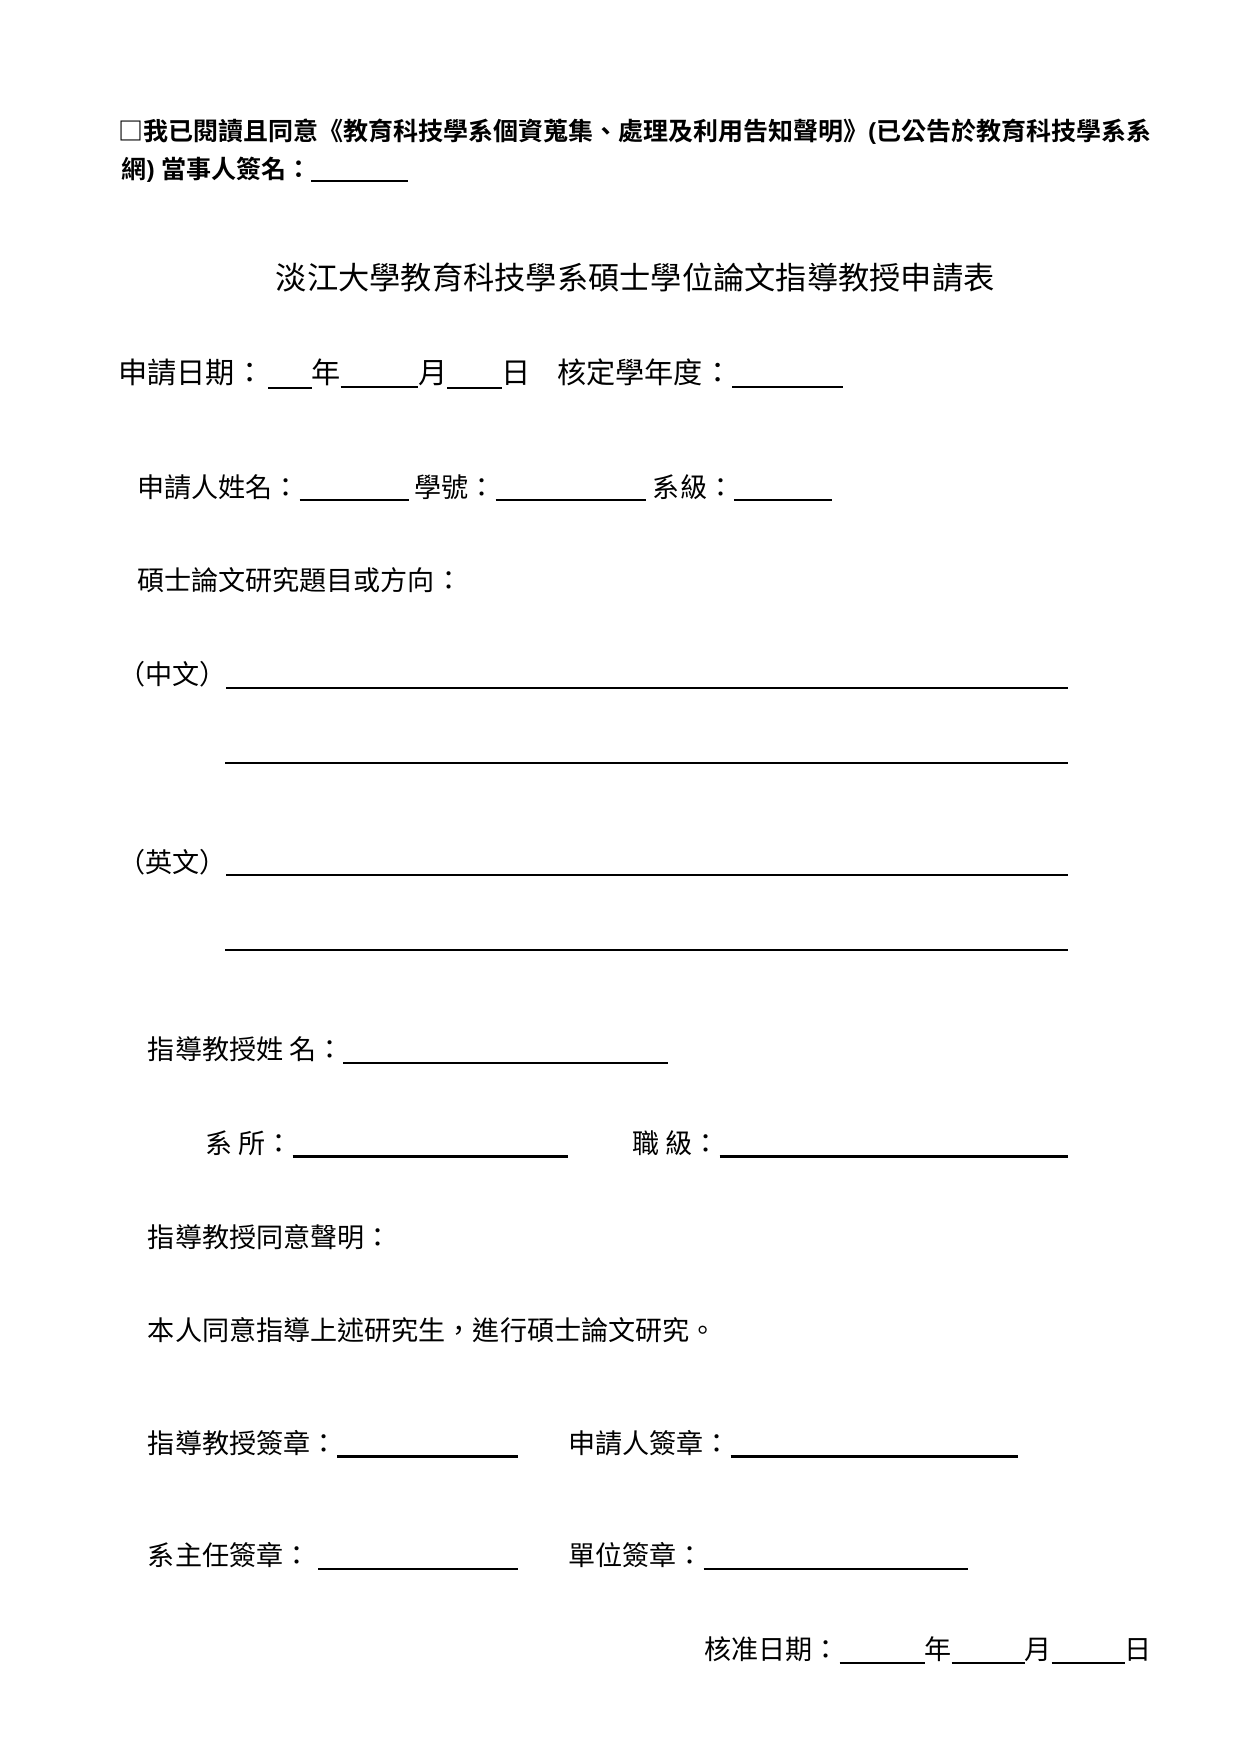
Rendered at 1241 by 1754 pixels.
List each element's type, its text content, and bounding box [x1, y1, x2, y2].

text 碩士論文研究題目或方向： [118, 524, 1217, 599]
text 淡江大學教育科技學系碩士學位論文指導教授申請表 [118, 224, 1152, 299]
text 申請人姓名： 學號： 系級： [118, 430, 1217, 505]
text （中文） [118, 617, 1217, 692]
text 申請日期： 年 月 日 核定學年度： [118, 317, 1152, 392]
text 系 所： 職 級： [118, 1086, 1152, 1161]
text 指導教授姓 名： [118, 992, 1152, 1067]
text （英文） [118, 805, 1217, 880]
text 指導教授同意聲明： [118, 1180, 1152, 1255]
text □我已閱讀且同意《教育科技學系個資蒐集、處理及利用告知聲明》(已公告於教育科技學系系網) 當事人簽名： [118, 111, 1152, 186]
text 核准日期： 年 月 日 [118, 1592, 1152, 1667]
text 系主任簽章： 單位簽章： [118, 1499, 1152, 1574]
text 指導教授簽章： 申請人簽章： [118, 1386, 1152, 1461]
text 本人同意指導上述研究生，進行碩士論文研究。 [118, 1274, 1152, 1349]
